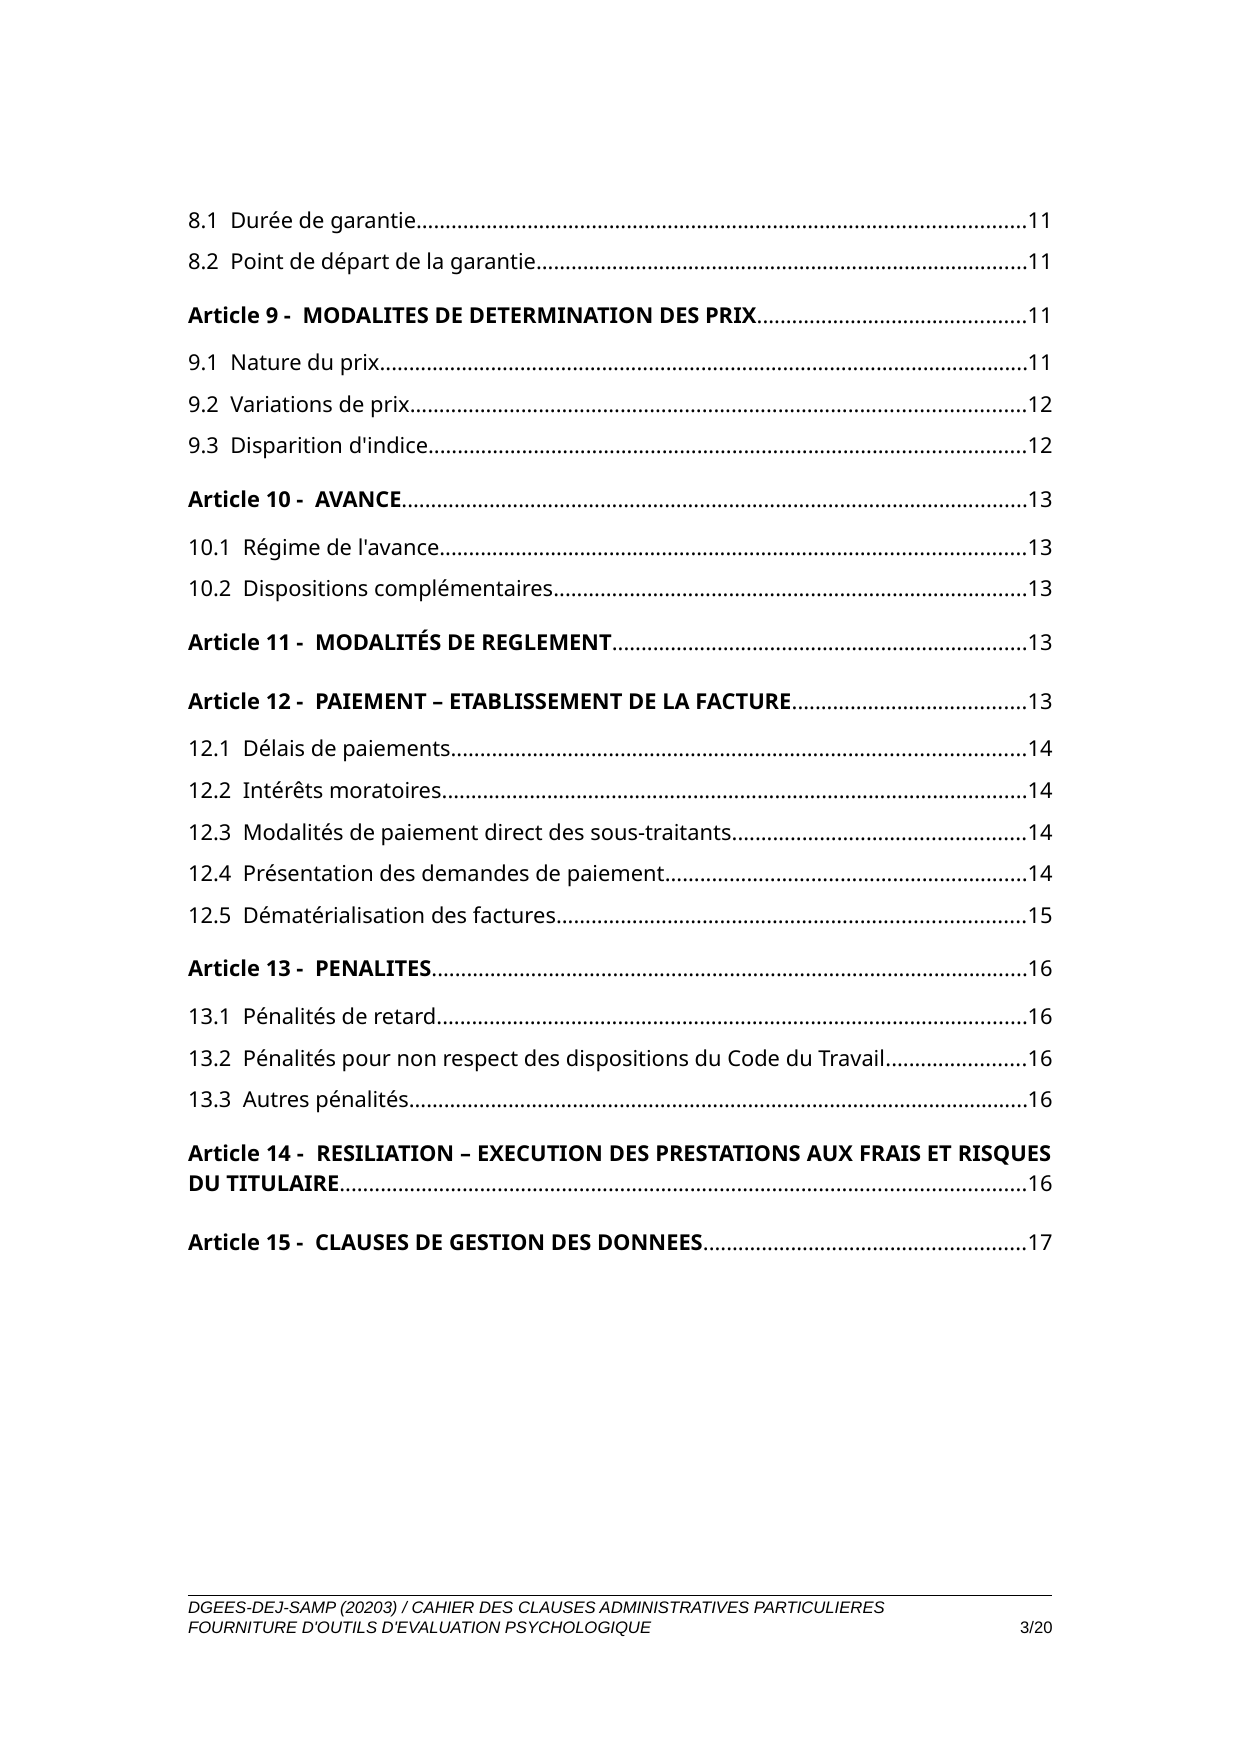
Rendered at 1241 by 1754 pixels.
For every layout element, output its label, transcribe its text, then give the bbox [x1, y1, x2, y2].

text Article 12 - PAIEMENT – ETABLISSEMENT DE LA FACTURE 13 [188, 686, 1052, 716]
text 12.2 Intérêts moratoires 14 [188, 775, 1052, 805]
text 12.3 Modalités de paiement direct des sous-traitants 14 [188, 817, 1052, 846]
text 8.1 Durée de garantie 11 [188, 204, 1052, 234]
text 12.1 Délais de paiements 14 [188, 733, 1052, 763]
text Article 10 - AVANCE 13 [188, 484, 1052, 514]
text 9.1 Nature du prix 11 [188, 347, 1052, 377]
text 13.1 Pénalités de retard 16 [188, 1001, 1052, 1031]
text 13.2 Pénalités pour non respect des dispositions du Code du Travail 16 [188, 1043, 1052, 1072]
text Article 14 - RESILIATION – EXECUTION DES PRESTATIONS AUX FRAIS ET RISQUES DU TITULAIRE 16 [188, 1138, 1052, 1197]
text Article 13 - PENALITES 16 [188, 953, 1052, 983]
text 10.1 Régime de l'avance 13 [188, 531, 1052, 561]
text 10.2 Dispositions complémentaires 13 [188, 573, 1052, 603]
text Article 15 - CLAUSES DE GESTION DES DONNEES 17 [188, 1227, 1052, 1257]
text 12.4 Présentation des demandes de paiement 14 [188, 858, 1052, 888]
text 8.2 Point de départ de la garantie 11 [188, 246, 1052, 276]
text 9.2 Variations de prix 12 [188, 389, 1052, 419]
text 13.3 Autres pénalités 16 [188, 1084, 1052, 1114]
text 9.3 Disparition d'indice 12 [188, 431, 1052, 460]
text Article 9 - MODALITES DE DETERMINATION DES PRIX 11 [188, 300, 1052, 329]
text Article 11 - MODALITÉS DE REGLEMENT 13 [188, 627, 1052, 656]
text 12.5 Dématérialisation des factures 15 [188, 900, 1052, 930]
